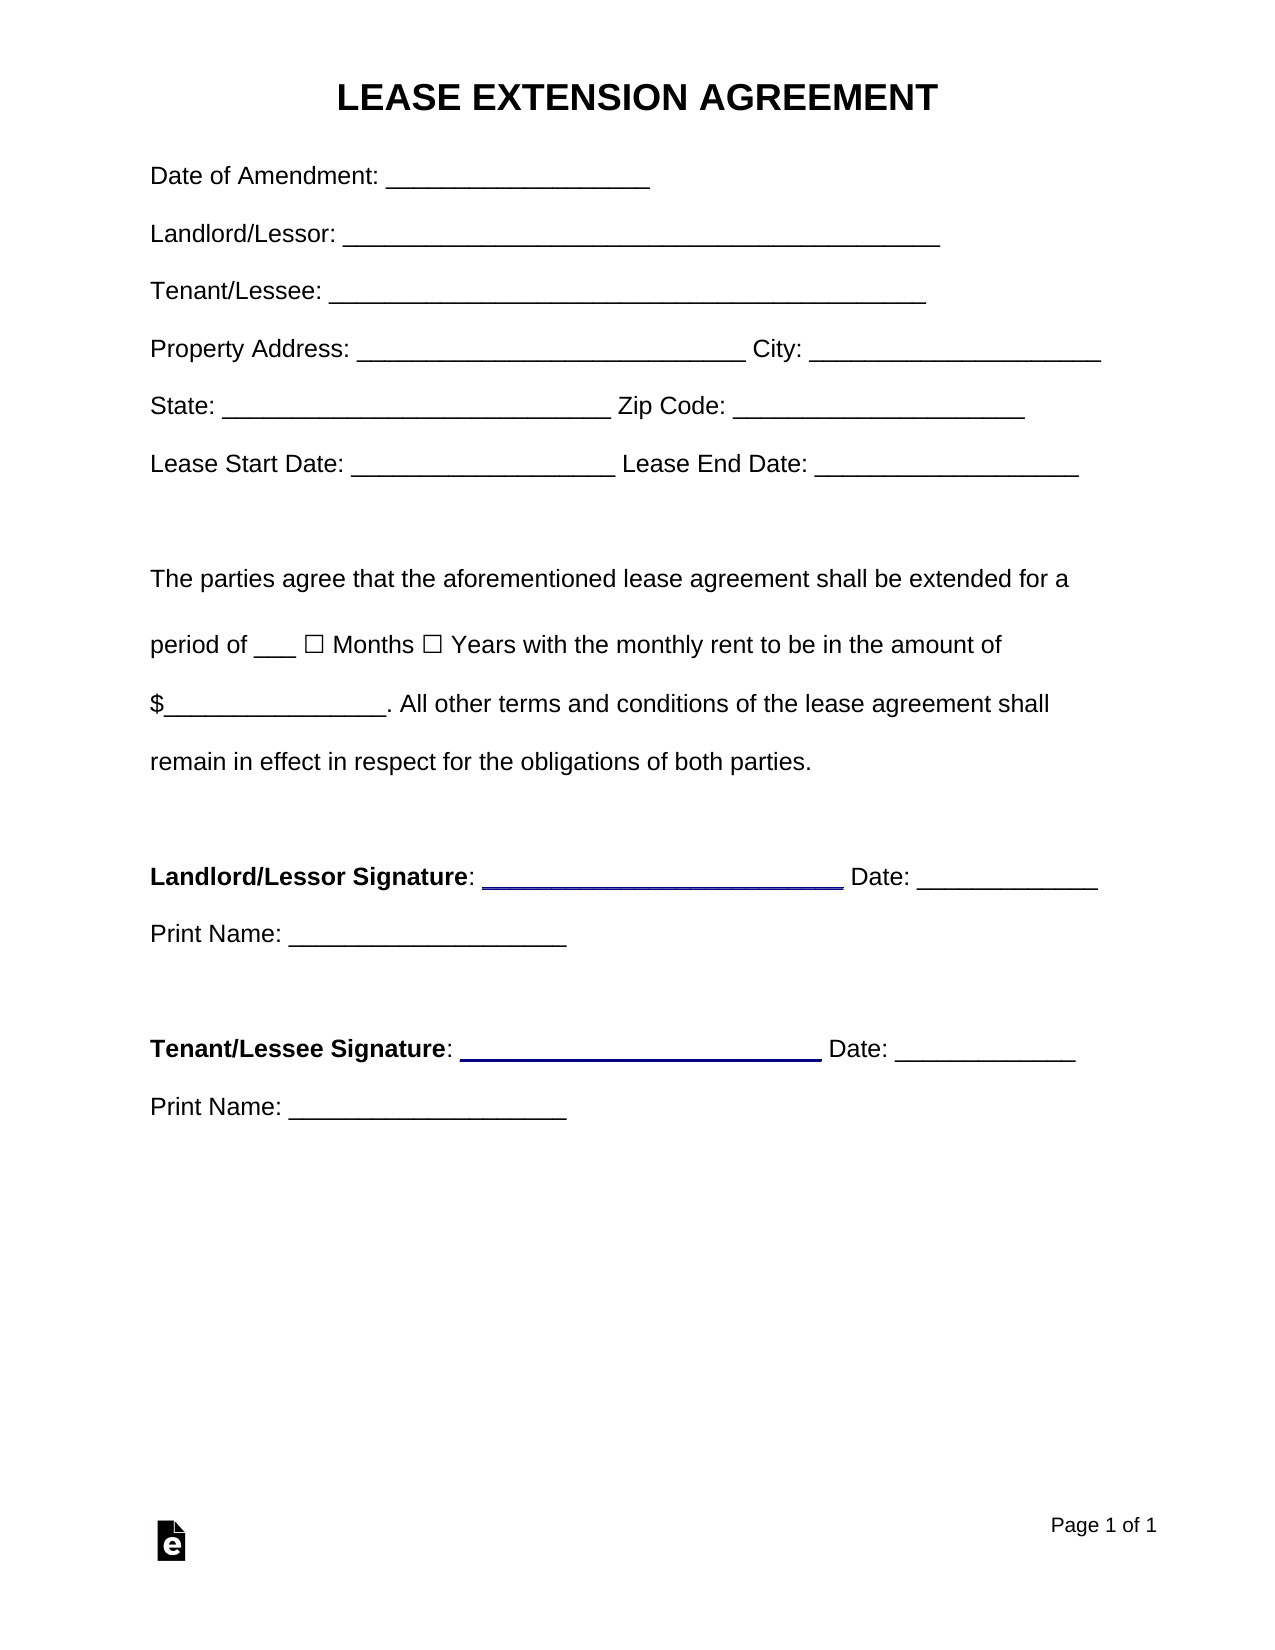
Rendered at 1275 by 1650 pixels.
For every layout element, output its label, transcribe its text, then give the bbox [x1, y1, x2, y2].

text Date of Amendment: ___________________ [150, 161, 1125, 190]
text Tenant/Lessee: ___________________________________________ [150, 276, 1125, 305]
text Property Address: ____________________________ City: _____________________ [150, 334, 1125, 362]
text Print Name: ____________________ [150, 919, 1125, 948]
text Landlord/Lessor: ___________________________________________ [150, 219, 1125, 247]
text State: ____________________________ Zip Code: _____________________ [150, 391, 1125, 420]
text Tenant/Lessee Signature: __________________________ Date: _____________ [150, 1034, 1125, 1063]
text Print Name: ____________________ [150, 1092, 1125, 1121]
text The parties agree that the aforementioned lease agreement shall be extended for a period of ___ ☐ Months ☐ Years with the monthly rent to be in the amount of $________________. All other terms and conditions of the lease agreement shall remain in effect in respect for the obligations of both parties. [150, 564, 1125, 776]
text Landlord/Lessor Signature: __________________________ Date: _____________ [150, 862, 1125, 891]
text Lease Start Date: ___________________ Lease End Date: ___________________ [150, 449, 1125, 477]
text LEASE EXTENSION AGREEMENT [150, 75, 1125, 118]
